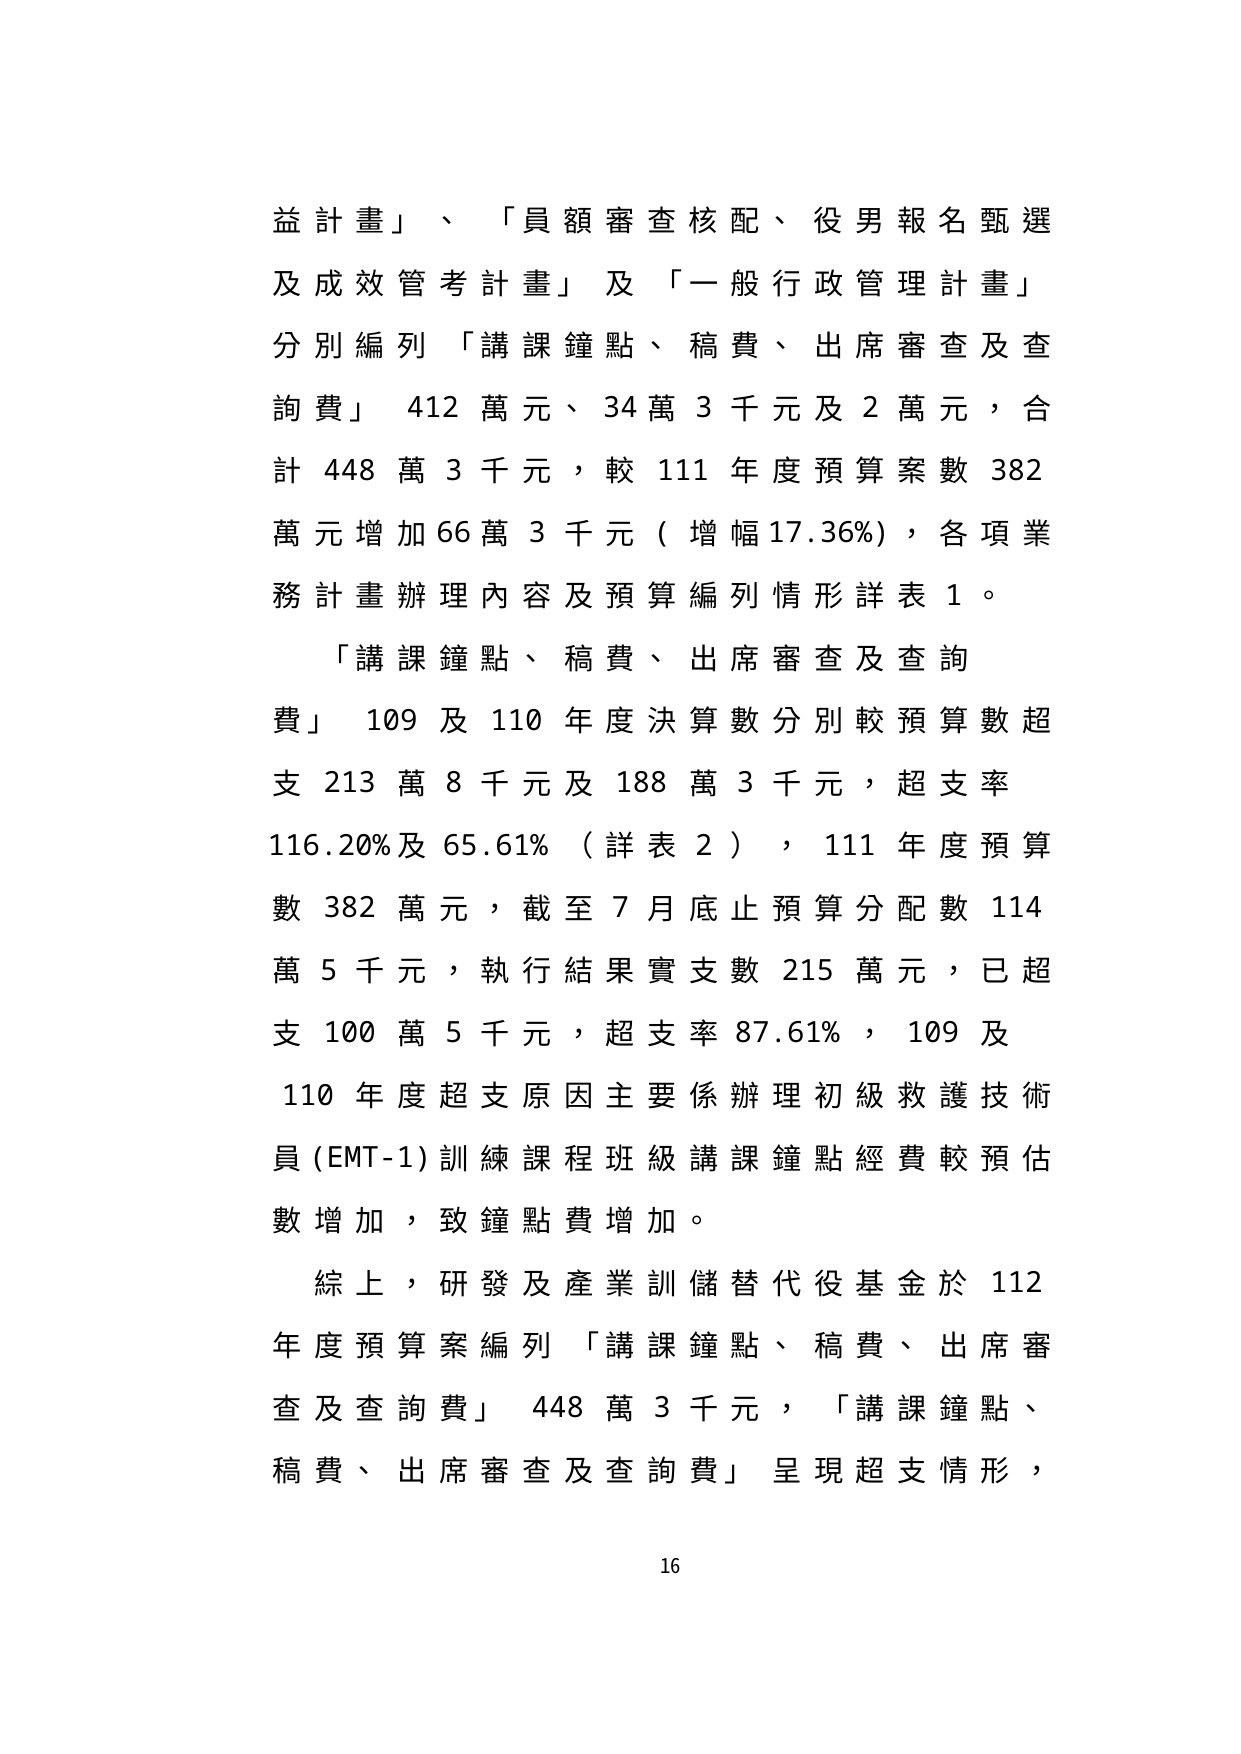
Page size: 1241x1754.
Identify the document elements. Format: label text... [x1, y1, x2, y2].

text 綜上，研發及產業訓儲替代役基金於112年度預算案編列「講課鐘點、稿費、出席審查及查詢費」448萬3千元，「講課鐘點、稿費、出席審查及查詢費」呈現超支情形， [242, 1240, 1058, 1490]
text 益計畫」、「員額審查核配、役男報名甄選及成效管考計畫」及「一般行政管理計畫」分別編列「講課鐘點、稿費、出席審查及查詢費」412萬元、34萬3千元及2萬元，合計448萬3千元，較111年度預算案數382萬元增加66萬3千元(增幅17.36%)，各項業務計畫辦理內容及預算編列情形詳表1。 [242, 177, 1058, 615]
text 「講課鐘點、稿費、出席審查及查詢費」109及110年度決算數分別較預算數超支213萬8千元及188萬3千元，超支率116.20%及65.61%（詳表2），111年度預算數382萬元，截至7月底止預算分配數114萬5千元，執行結果實支數215萬元，已超支100萬5千元，超支率87.61%，109及110年度超支原因主要係辦理初級救護技術員(EMT-1)訓練課程班級講課鐘點經費較預估數增加，致鐘點費增加。 [242, 615, 1058, 1240]
